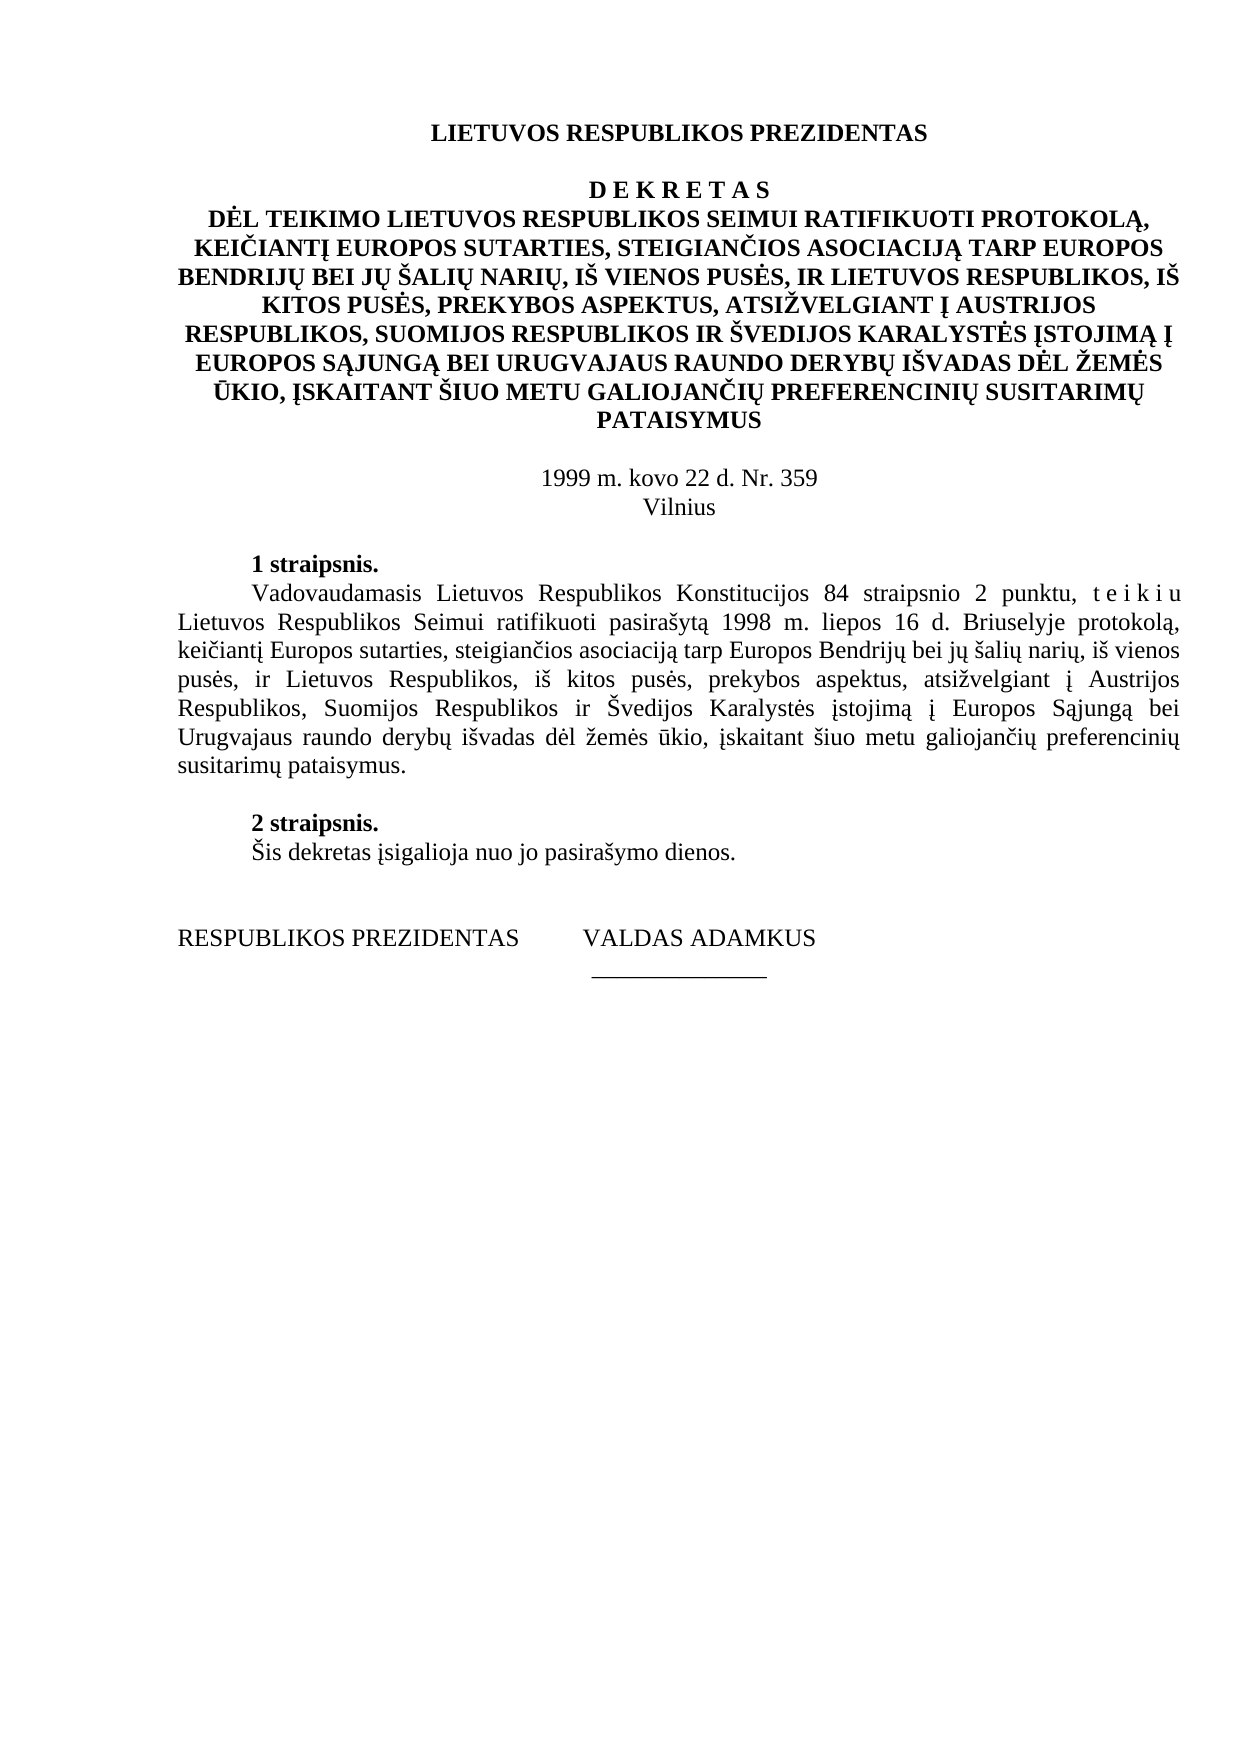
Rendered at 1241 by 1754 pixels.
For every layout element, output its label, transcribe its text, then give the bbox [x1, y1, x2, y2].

text ______________ [177, 952, 1181, 981]
text 1999 m. kovo 22 d. Nr. 359 [177, 463, 1181, 492]
text Vilnius [177, 492, 1181, 521]
text Šis dekretas įsigalioja nuo jo pasirašymo dienos. [177, 837, 1181, 866]
text 1 straipsnis. [177, 549, 1181, 578]
text RESPUBLIKOS PREZIDENTAS VALDAS ADAMKUS [177, 923, 1181, 952]
text Vadovaudamasis Lietuvos Respublikos Konstitucijos 84 straipsnio 2 punktu, teikiu Lietuvos Respublikos Seimui ratifikuoti pasirašytą 1998 m. liepos 16 d. Briuselyje protokolą, keičiantį Europos sutarties, steigiančios asociaciją tarp Europos Bendrijų bei jų šalių narių, iš vienos pusės, ir Lietuvos Respublikos, iš kitos pusės, prekybos aspektus, atsižvelgiant į Austrijos Respublikos, Suomijos Respublikos ir Švedijos Karalystės įstojimą į Europos Sąjungą bei Urugvajaus raundo derybų išvadas dėl žemės ūkio, įskaitant šiuo metu galiojančių preferencinių susitarimų pataisymus. [177, 578, 1181, 779]
text DĖL TEIKIMO LIETUVOS RESPUBLIKOS SEIMUI RATIFIKUOTI PROTOKOLĄ, KEIČIANTĮ EUROPOS SUTARTIES, STEIGIANČIOS ASOCIACIJĄ TARP EUROPOS BENDRIJŲ BEI JŲ ŠALIŲ NARIŲ, IŠ VIENOS PUSĖS, IR LIETUVOS RESPUBLIKOS, IŠ KITOS PUSĖS, PREKYBOS ASPEKTUS, ATSIŽVELGIANT Į AUSTRIJOS RESPUBLIKOS, SUOMIJOS RESPUBLIKOS IR ŠVEDIJOS KARALYSTĖS ĮSTOJIMĄ Į EUROPOS SĄJUNGĄ BEI URUGVAJAUS RAUNDO DERYBŲ IŠVADAS DĖL ŽEMĖS ŪKIO, ĮSKAITANT ŠIUO METU GALIOJANČIŲ PREFERENCINIŲ SUSITARIMŲ PATAISYMUS [177, 204, 1181, 434]
text LIETUVOS RESPUBLIKOS PREZIDENTAS [177, 118, 1181, 147]
text 2 straipsnis. [177, 808, 1181, 837]
text D E K R E T A S [177, 176, 1181, 204]
